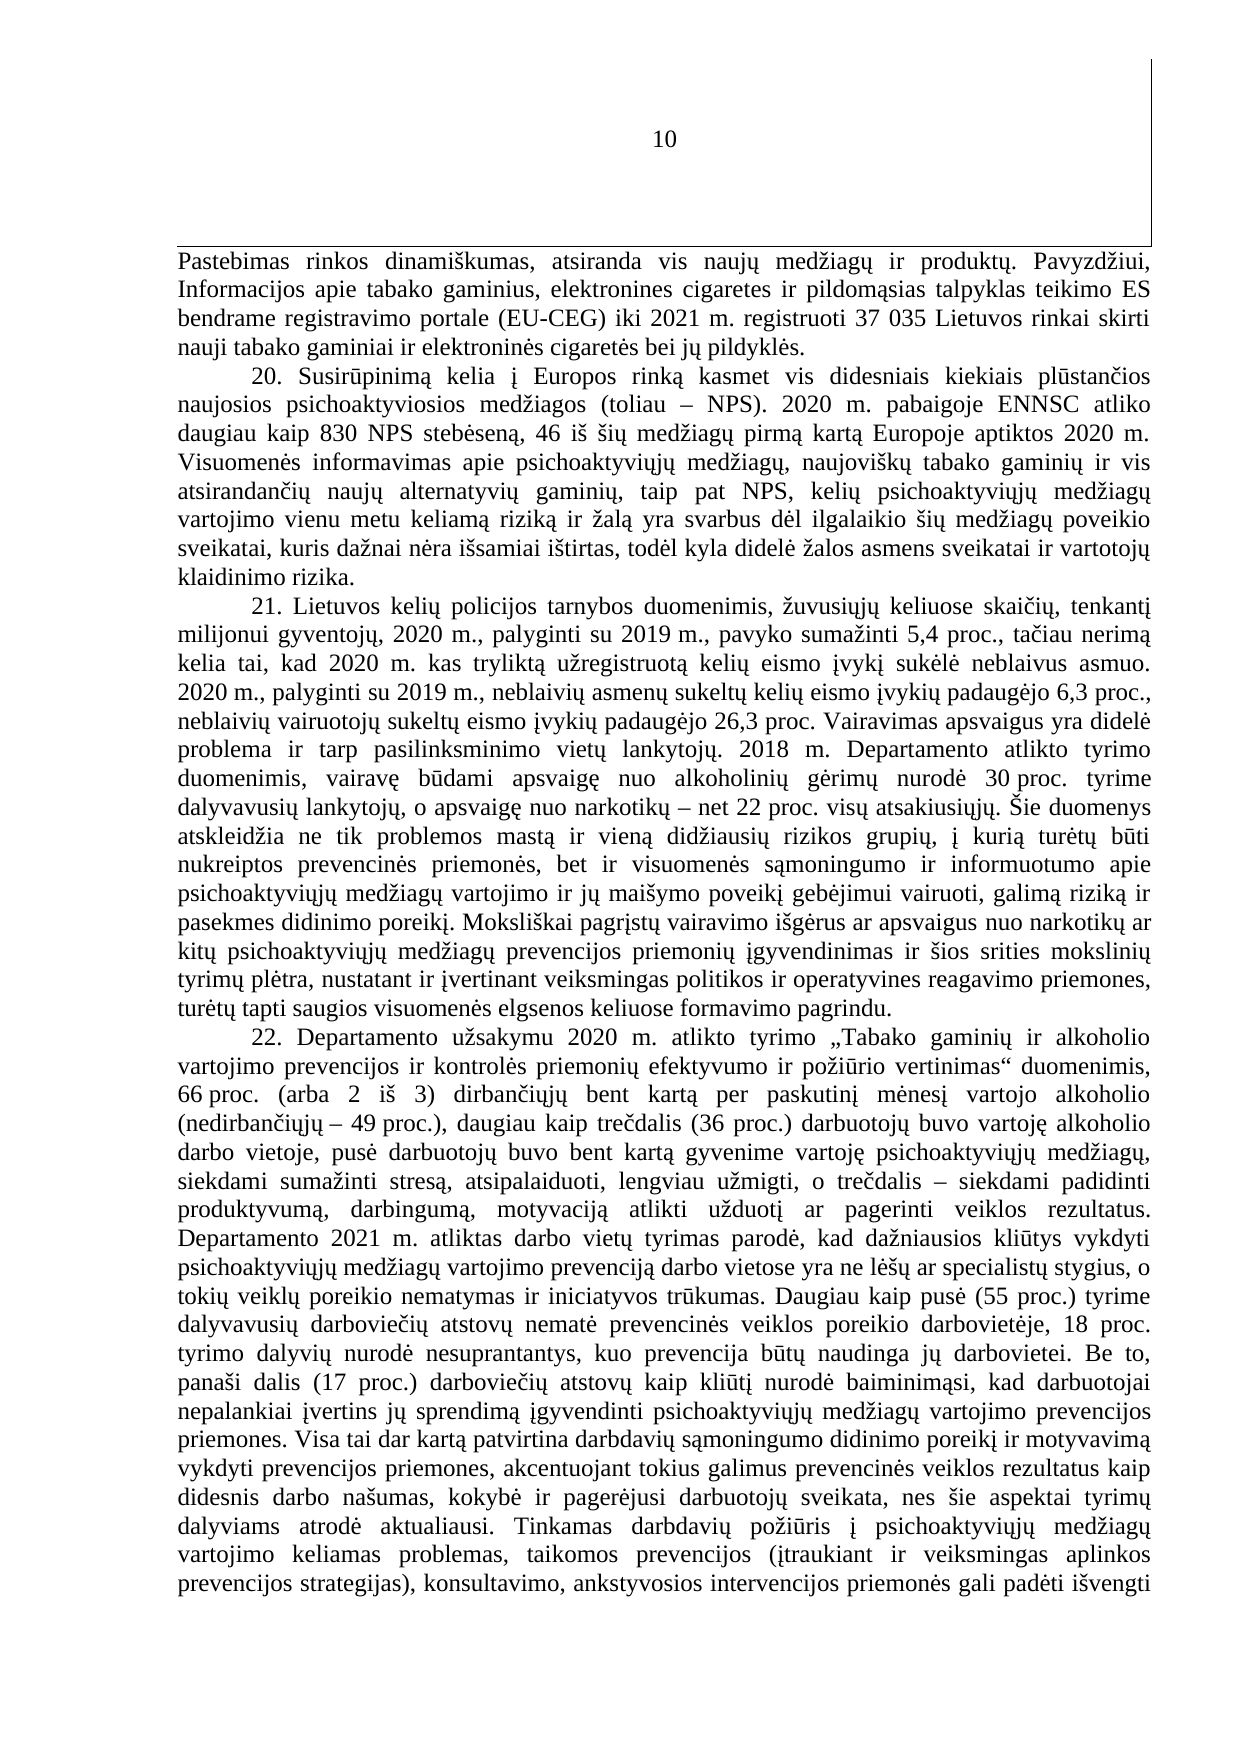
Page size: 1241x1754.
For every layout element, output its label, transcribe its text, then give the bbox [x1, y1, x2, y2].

text 22. Departamento užsakymu 2020 m. atlikto tyrimo „Tabako gaminių ir alkoholio vartojimo prevencijos ir kontrolės priemonių efektyvumo ir požiūrio vertinimas“ duomenimis, 66 proc. (arba 2 iš 3) dirbančiųjų bent kartą per paskutinį mėnesį vartojo alkoholio (nedirbančiųjų – 49 proc.), daugiau kaip trečdalis (36 proc.) darbuotojų buvo vartoję alkoholio darbo vietoje, pusė darbuotojų buvo bent kartą gyvenime vartoję psichoaktyviųjų medžiagų, siekdami sumažinti stresą, atsipalaiduoti, lengviau užmigti, o trečdalis – siekdami padidinti produktyvumą, darbingumą, motyvaciją atlikti užduotį ar pagerinti veiklos rezultatus. Departamento 2021 m. atliktas darbo vietų tyrimas parodė, kad dažniausios kliūtys vykdyti psichoaktyviųjų medžiagų vartojimo prevenciją darbo vietose yra ne lėšų ar specialistų stygius, o tokių veiklų poreikio nematymas ir iniciatyvos trūkumas. Daugiau kaip pusė (55 proc.) tyrime dalyvavusių darboviečių atstovų nematė prevencinės veiklos poreikio darbovietėje, 18 proc. tyrimo dalyvių nurodė nesuprantantys, kuo prevencija būtų naudinga jų darbovietei. Be to, panaši dalis (17 proc.) darboviečių atstovų kaip kliūtį nurodė baiminimąsi, kad darbuotojai nepalankiai įvertins jų sprendimą įgyvendinti psichoaktyviųjų medžiagų vartojimo prevencijos priemones. Visa tai dar kartą patvirtina darbdavių sąmoningumo didinimo poreikį ir motyvavimą vykdyti prevencijos priemones, akcentuojant tokius galimus prevencinės veiklos rezultatus kaip didesnis darbo našumas, kokybė ir pagerėjusi darbuotojų sveikata, nes šie aspektai tyrimų dalyviams atrodė aktualiausi. Tinkamas darbdavių požiūris į psichoaktyviųjų medžiagų vartojimo keliamas problemas, taikomos prevencijos (įtraukiant ir veiksmingas aplinkos prevencijos strategijas), konsultavimo, ankstyvosios intervencijos priemonės gali padėti išvengti [177, 1022, 1152, 1597]
text Pastebimas rinkos dinamiškumas, atsiranda vis naujų medžiagų ir produktų. Pavyzdžiui, Informacijos apie tabako gaminius, elektronines cigaretes ir pildomąsias talpyklas teikimo ES bendrame registravimo portale (EU-CEG) iki 2021 m. registruoti 37 035 Lietuvos rinkai skirti nauji tabako gaminiai ir elektroninės cigaretės bei jų pildyklės. [177, 246, 1152, 361]
text 21. Lietuvos kelių policijos tarnybos duomenimis, žuvusiųjų keliuose skaičių, tenkantį milijonui gyventojų, 2020 m., palyginti su 2019 m., pavyko sumažinti 5,4 proc., tačiau nerimą kelia tai, kad 2020 m. kas tryliktą užregistruotą kelių eismo įvykį sukėlė neblaivus asmuo. 2020 m., palyginti su 2019 m., neblaivių asmenų sukeltų kelių eismo įvykių padaugėjo 6,3 proc., neblaivių vairuotojų sukeltų eismo įvykių padaugėjo 26,3 proc. Vairavimas apsvaigus yra didelė problema ir tarp pasilinksminimo vietų lankytojų. 2018 m. Departamento atlikto tyrimo duomenimis, vairavę būdami apsvaigę nuo alkoholinių gėrimų nurodė 30 proc. tyrime dalyvavusių lankytojų, o apsvaigę nuo narkotikų – net 22 proc. visų atsakiusiųjų. Šie duomenys atskleidžia ne tik problemos mastą ir vieną didžiausių rizikos grupių, į kurią turėtų būti nukreiptos prevencinės priemonės, bet ir visuomenės sąmoningumo ir informuotumo apie psichoaktyviųjų medžiagų vartojimo ir jų maišymo poveikį gebėjimui vairuoti, galimą riziką ir pasekmes didinimo poreikį. Moksliškai pagrįstų vairavimo išgėrus ar apsvaigus nuo narkotikų ar kitų psichoaktyviųjų medžiagų prevencijos priemonių įgyvendinimas ir šios srities mokslinių tyrimų plėtra, nustatant ir įvertinant veiksmingas politikos ir operatyvines reagavimo priemones, turėtų tapti saugios visuomenės elgsenos keliuose formavimo pagrindu. [177, 591, 1152, 1022]
text 20. Susirūpinimą kelia į Europos rinką kasmet vis didesniais kiekiais plūstančios naujosios psichoaktyviosios medžiagos (toliau – NPS). 2020 m. pabaigoje ENNSC atliko daugiau kaip 830 NPS stebėseną, 46 iš šių medžiagų pirmą kartą Europoje aptiktos 2020 m. Visuomenės informavimas apie psichoaktyviųjų medžiagų, naujoviškų tabako gaminių ir vis atsirandančių naujų alternatyvių gaminių, taip pat NPS, kelių psichoaktyviųjų medžiagų vartojimo vienu metu keliamą riziką ir žalą yra svarbus dėl ilgalaikio šių medžiagų poveikio sveikatai, kuris dažnai nėra išsamiai ištirtas, todėl kyla didelė žalos asmens sveikatai ir vartotojų klaidinimo rizika. [177, 361, 1152, 591]
